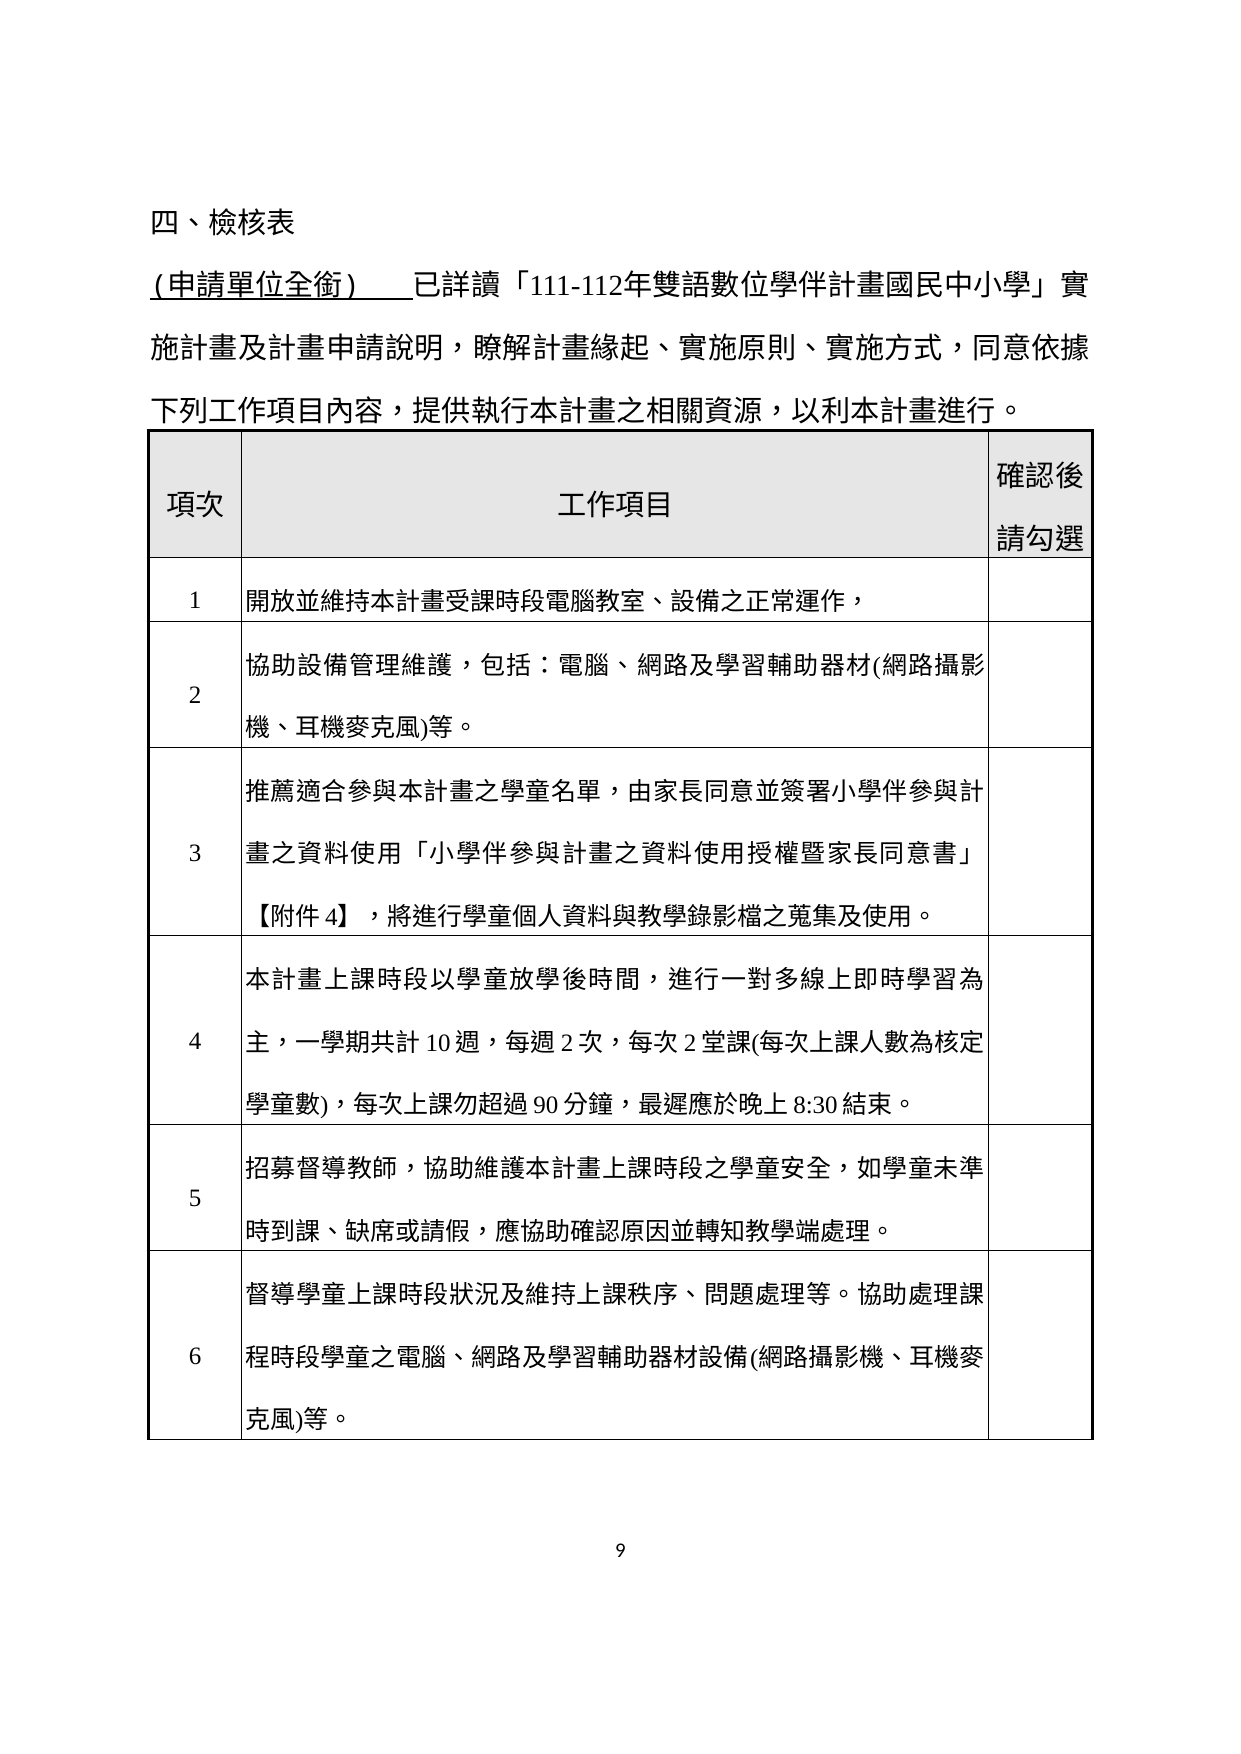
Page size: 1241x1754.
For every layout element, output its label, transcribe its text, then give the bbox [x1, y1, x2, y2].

table_cell 4 [150, 936, 241, 1124]
table_cell [989, 1251, 1091, 1438]
table_header 項次 [150, 432, 241, 557]
table_cell [989, 1125, 1091, 1250]
table_cell 本計畫上課時段以學童放學後時間，進行一對多線上即時學習為主，一學期共計10週，每週2次，每次2堂課(每次上課人數為核定學童數)，每次上課勿超過90分鐘，最遲應於晚上8:30結束。 [242, 936, 988, 1124]
table_cell 6 [150, 1251, 241, 1438]
table_cell 招募督導教師，協助維護本計畫上課時段之學童安全，如學童未準時到課、缺席或請假，應協助確認原因並轉知教學端處理。 [242, 1125, 988, 1250]
table_cell 督導學童上課時段狀況及維持上課秩序、問題處理等。協助處理課程時段學童之電腦、網路及學習輔助器材設備(網路攝影機、耳機麥克風)等。 [242, 1251, 988, 1438]
table_cell [989, 748, 1091, 935]
table_cell 3 [150, 748, 241, 935]
table_cell [989, 936, 1091, 1124]
table_cell 推薦適合參與本計畫之學童名單，由家長同意並簽署小學伴參與計畫之資料使用「小學伴參與計畫之資料使用授權暨家長同意書」【附件4】，將進行學童個人資料與教學錄影檔之蒐集及使用。 [242, 748, 988, 935]
table_cell 協助設備管理維護，包括：電腦、網路及學習輔助器材(網路攝影機、耳機麥克風)等。 [242, 622, 988, 747]
table_cell 開放並維持本計畫受課時段電腦教室、設備之正常運作， [242, 558, 988, 621]
text 四、檢核表 [150, 179, 1041, 242]
table_cell [989, 622, 1091, 747]
table_cell 5 [150, 1125, 241, 1250]
table_cell 1 [150, 558, 241, 621]
table_cell 2 [150, 622, 241, 747]
text (申請單位全銜) 已詳讀「111-112年雙語數位學伴計畫國民中小學」實施計畫及計畫申請說明，瞭解計畫緣起、實施原則、實施方式，同意依據下列工作項目內容，提供執行本計畫之相關資源，以利本計畫進行。 [150, 242, 1090, 429]
table_header 確認後 請勾選 [989, 432, 1091, 557]
table_cell [989, 558, 1091, 621]
table_header 工作項目 [242, 432, 988, 557]
